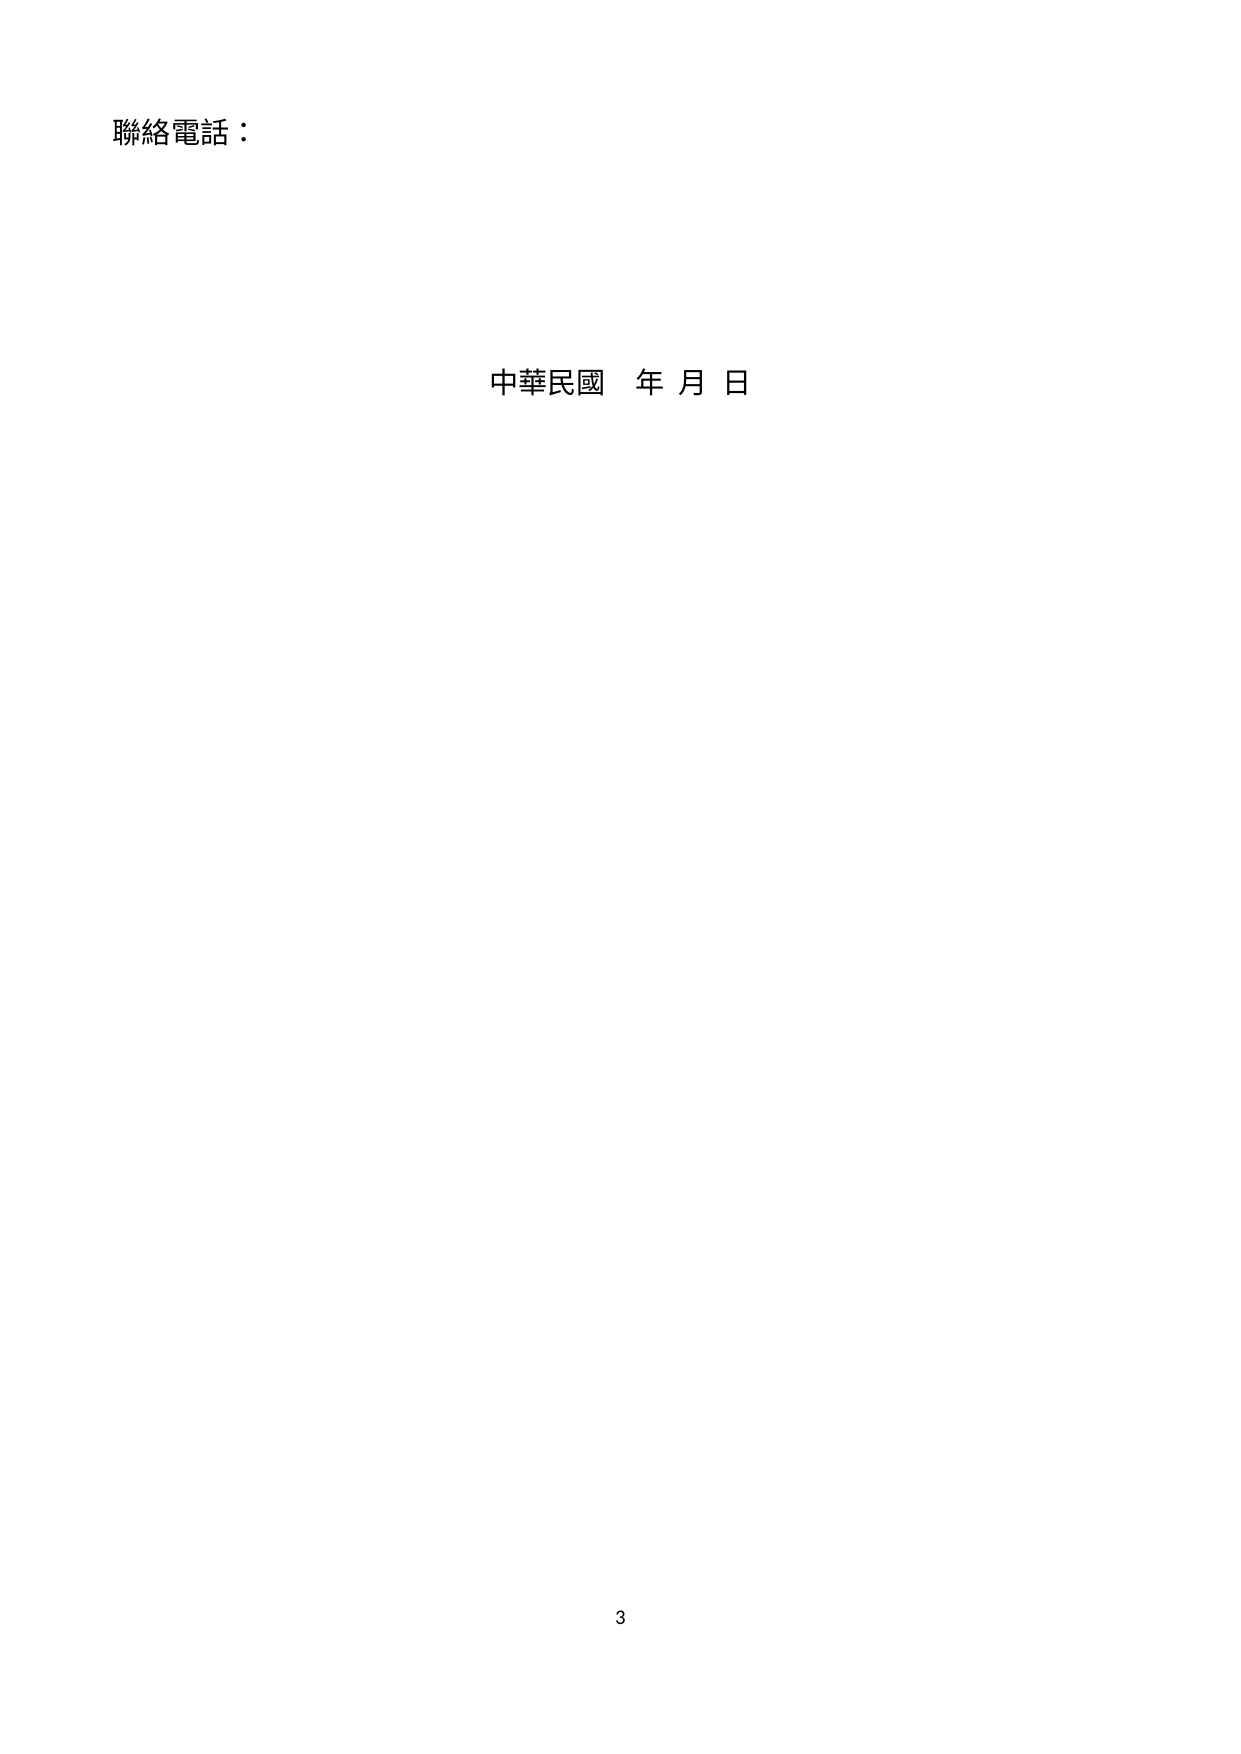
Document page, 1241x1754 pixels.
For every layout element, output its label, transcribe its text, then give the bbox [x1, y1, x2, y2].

text 聯絡電話： [112, 89, 1128, 152]
text 中華民國 年 月 日 [112, 339, 1128, 402]
